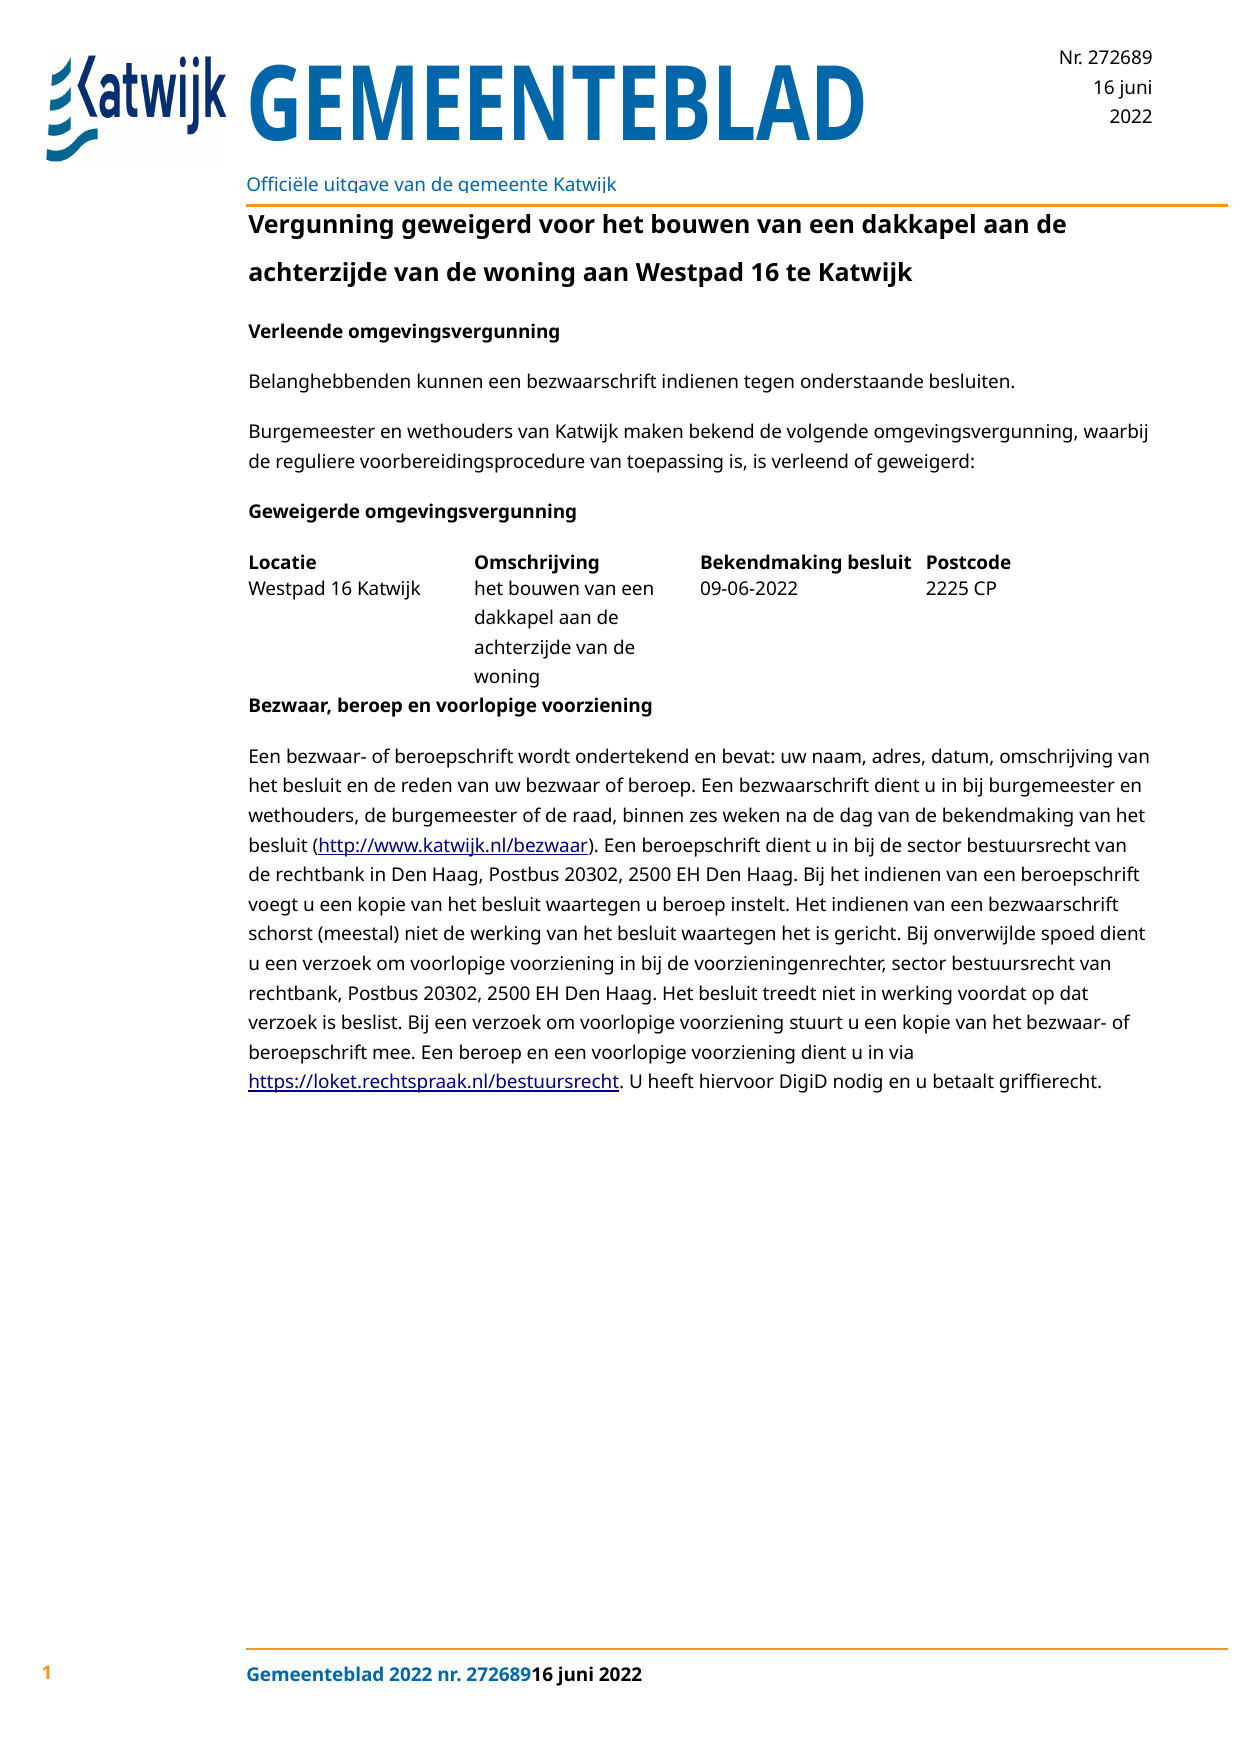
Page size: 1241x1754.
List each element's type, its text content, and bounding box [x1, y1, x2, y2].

table_cell 09-06-2022 [700, 575, 926, 689]
table_header Locatie [248, 549, 474, 575]
text Belanghebbenden kunnen een bezwaarschrift indienen tegen onderstaande besluiten. [248, 368, 1152, 394]
text Verleende omgevingsvergunning [248, 318, 1152, 344]
table_header Bekendmaking besluit [700, 549, 926, 575]
table_cell Westpad 16 Katwijk [248, 575, 474, 689]
text Geweigerde omgevingsvergunning [248, 499, 1152, 524]
text Bezwaar, beroep en voorlopige voorziening [248, 693, 1152, 718]
table_header Omschrijving [474, 549, 700, 575]
table_cell 2225 CP [926, 575, 1152, 689]
table_cell het bouwen van een dakkapel aan de achterzijde van de woning [474, 575, 700, 689]
text Vergunning geweigerd voor het bouwen van een dakkapel aan de achterzijde van de woning aan Westpad 16 te Katwijk [248, 207, 1152, 288]
table_header Postcode [926, 549, 1152, 575]
text Een bezwaar- of beroepschrift wordt ondertekend en bevat: uw naam, adres, datum, omschrijving van het besluit en de reden van uw bezwaar of beroep. Een bezwaarschrift dient u in bij burgemeester en wethouders, de burgemeester of de raad, binnen zes weken na de dag van de bekendmaking van het besluit (http://www.katwijk.nl/bezwaar). Een beroepschrift dient u in bij de sector bestuursrecht van de rechtbank in Den Haag, Postbus 20302, 2500 EH Den Haag. Bij het indienen van een beroepschrift voegt u een kopie van het besluit waartegen u beroep instelt. Het indienen van een bezwaarschrift schorst (meestal) niet de werking van het besluit waartegen het is gericht. Bij onverwijlde spoed dient u een verzoek om voorlopige voorziening in bij de voorzieningenrechter, sector bestuursrecht van rechtbank, Postbus 20302, 2500 EH Den Haag. Het besluit treedt niet in werking voordat op dat verzoek is beslist. Bij een verzoek om voorlopige voorziening stuurt u een kopie van het bezwaar- of beroepschrift mee. Een beroep en een voorlopige voorziening dient u in via https://loket.rechtspraak.nl/bestuursrecht. U heeft hiervoor DigiD nodig en u betaalt griffierecht. [248, 743, 1152, 1094]
picture [41, 47, 231, 172]
text Burgemeester en wethouders van Katwijk maken bekend de volgende omgevingsvergunning, waarbij de reguliere voorbereidingsprocedure van toepassing is, is verleend of geweigerd: [248, 419, 1152, 474]
